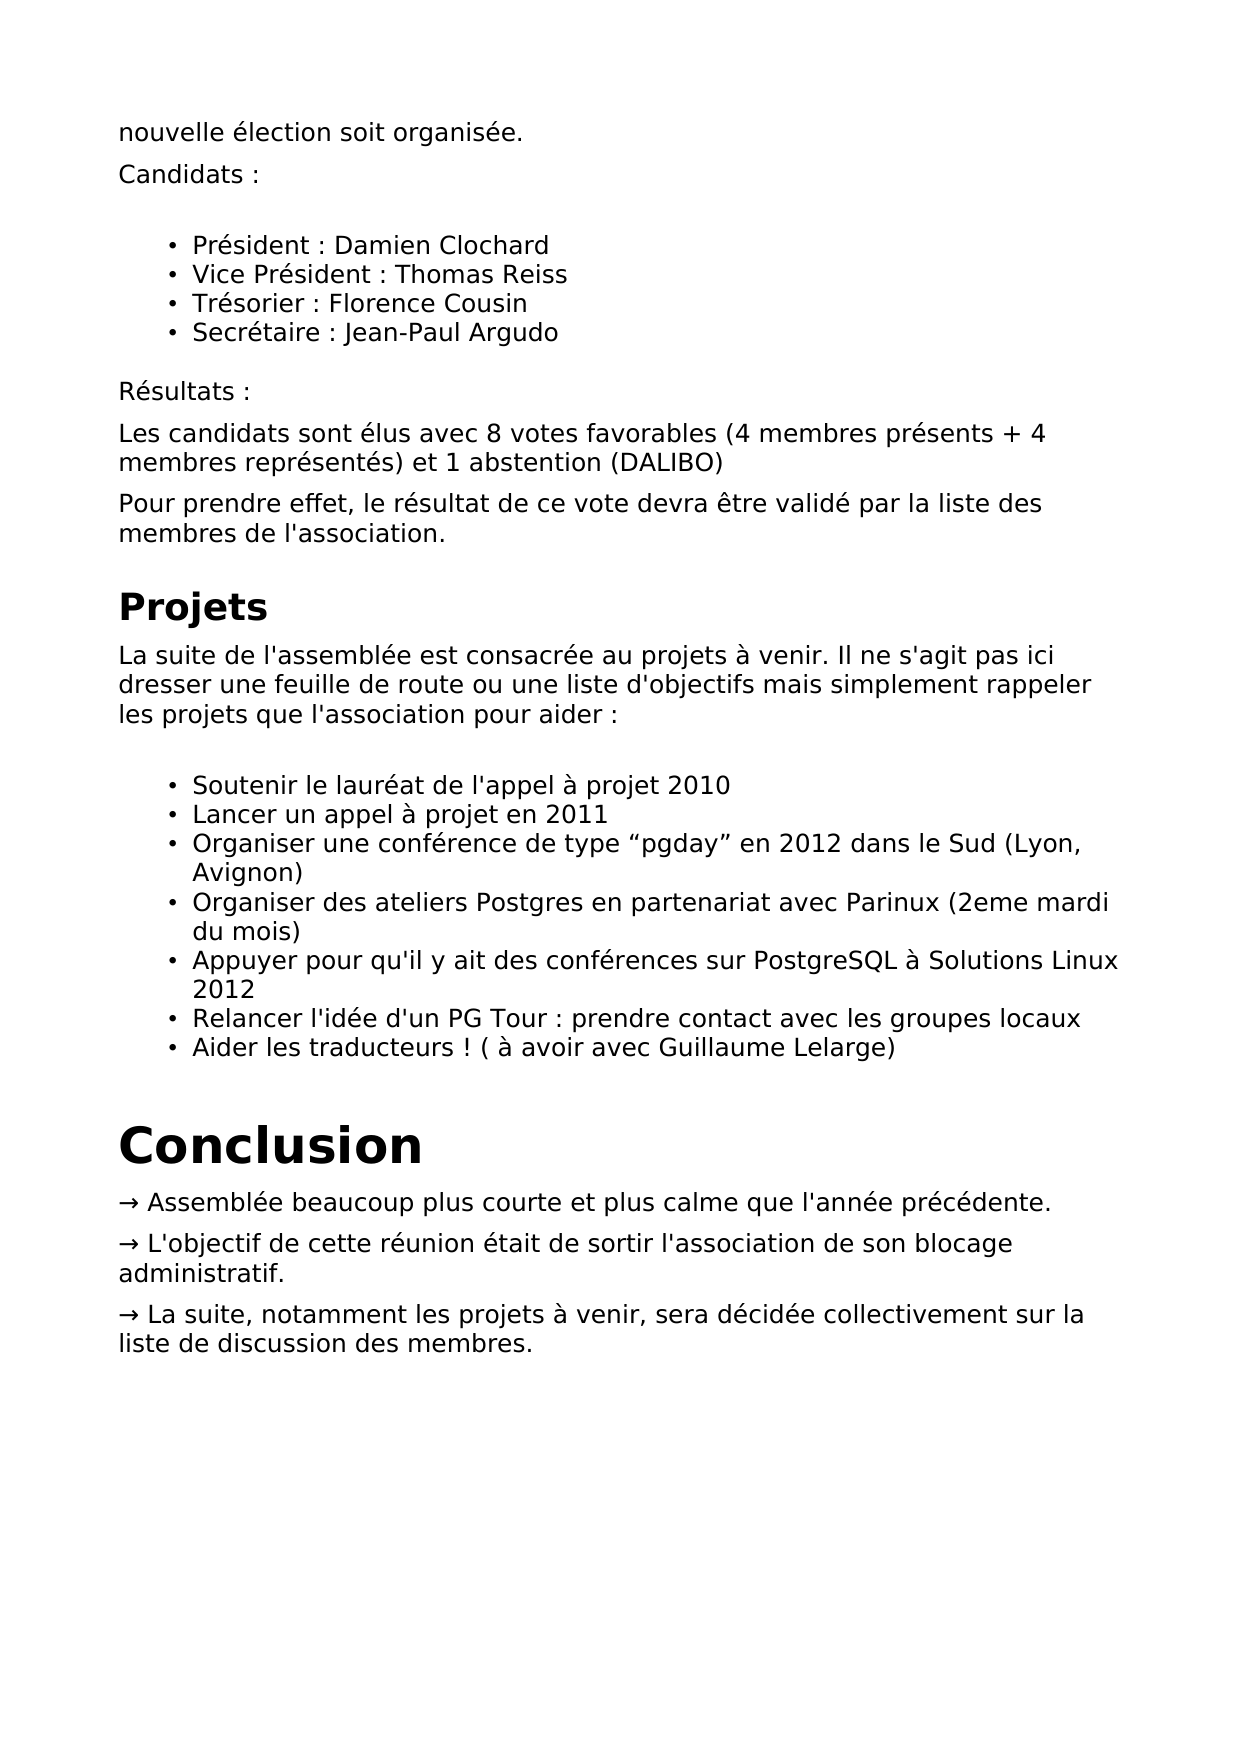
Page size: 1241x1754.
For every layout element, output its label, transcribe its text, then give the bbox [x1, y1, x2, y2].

text La suite de l'assemblée est consacrée au projets à venir. Il ne s'agit pas ici dresser une feuille de route ou une liste d'objectifs mais simplement rappeler les projets que l'association pour aider : [118, 642, 1122, 729]
text Candidats : [118, 160, 1122, 189]
list Trésorier : Florence Cousin [177, 289, 1122, 318]
list Secrétaire : Jean-Paul Argudo [177, 318, 1122, 348]
subtitle Conclusion [118, 1117, 1122, 1175]
text Résultats : [118, 377, 1122, 406]
list Appuyer pour qu'il y ait des conférences sur PostgreSQL à Solutions Linux 2012 [177, 946, 1122, 1004]
list Relancer l'idée d'un PG Tour : prendre contact avec les groupes locaux [177, 1004, 1122, 1033]
text nouvelle élection soit organisée. [118, 118, 1122, 147]
text Pour prendre effet, le résultat de ce vote devra être validé par la liste des membres de l'association. [118, 489, 1122, 548]
text → L'objectif de cette réunion était de sortir l'association de son blocage administratif. [118, 1229, 1122, 1288]
text Les candidats sont élus avec 8 votes favorables (4 membres présents + 4 membres représentés) et 1 abstention (DALIBO) [118, 419, 1122, 477]
list Vice Président : Thomas Reiss [177, 260, 1122, 289]
list Président : Damien Clochard [177, 231, 1122, 260]
list Aider les traducteurs ! ( à avoir avec Guillaume Lelarge) [177, 1033, 1122, 1063]
list Organiser des ateliers Postgres en partenariat avec Parinux (2eme mardi du mois) [177, 888, 1122, 946]
list Lancer un appel à projet en 2011 [177, 800, 1122, 829]
text → Assemblée beaucoup plus courte et plus calme que l'année précédente. [118, 1188, 1122, 1217]
text → La suite, notamment les projets à venir, sera décidée collectivement sur la liste de discussion des membres. [118, 1300, 1122, 1359]
list Organiser une conférence de type “pgday” en 2012 dans le Sud (Lyon, Avignon) [177, 829, 1122, 888]
subtitle Projets [118, 585, 1122, 629]
list Soutenir le lauréat de l'appel à projet 2010 [177, 771, 1122, 800]
